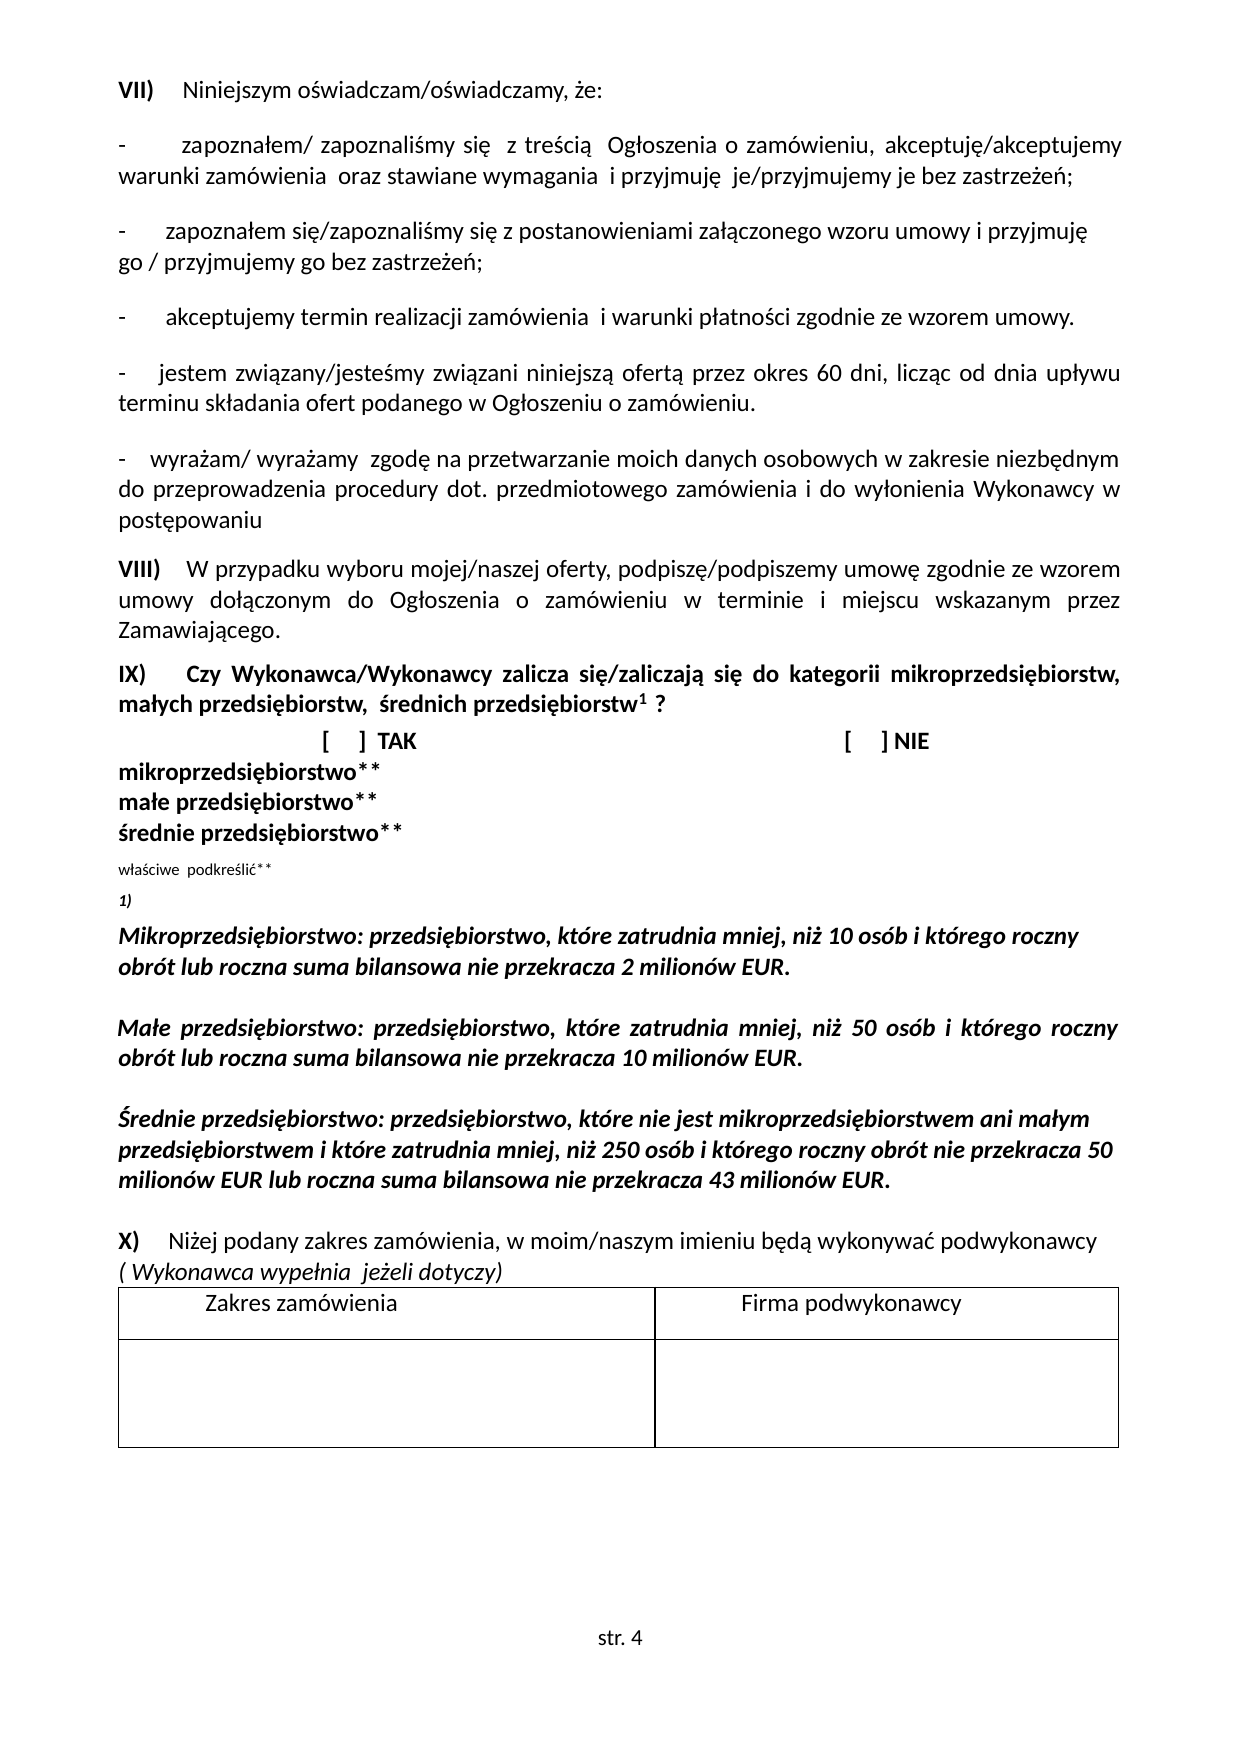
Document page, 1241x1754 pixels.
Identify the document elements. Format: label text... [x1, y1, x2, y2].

text małe przedsiębiorstwo** [118, 786, 1122, 817]
list - zapoznałem/ zapoznaliśmy się z treścią Ogłoszenia o zamówieniu, akceptuję/akceptujemy warunki zamówienia oraz stawiane wymagania i przyjmuję je/przyjmujemy je bez zastrzeżeń; [118, 129, 1122, 190]
text Małe przedsiębiorstwo: przedsiębiorstwo, które zatrudnia mniej, niż 50 osób i którego roczny obrót lub roczna suma bilansowa nie przekracza 10 milionów EUR. [117, 1012, 1122, 1073]
text średnie przedsiębiorstwo** [118, 817, 1122, 847]
table_cell [119, 1340, 654, 1447]
table_cell [656, 1340, 1118, 1447]
list VII) Niniejszym oświadczam/oświadczamy, że: [118, 74, 1122, 104]
text Mikroprzedsiębiorstwo: przedsiębiorstwo, które zatrudnia mniej, niż 10 osób i którego roczny obrót lub roczna suma bilansowa nie przekracza 2 milionów EUR. [118, 920, 1122, 981]
text właściwe podkreślić** [118, 859, 1122, 890]
table_header Firma podwykonawcy [656, 1288, 1118, 1339]
text IX) Czy Wykonawca/Wykonawcy zalicza się/zaliczają się do kategorii mikroprzedsiębiorstw, małych przedsiębiorstw, średnich przedsiębiorstw1 ? [118, 658, 1122, 719]
list - akceptujemy termin realizacji zamówienia i warunki płatności zgodnie ze wzorem umowy. [118, 301, 1122, 332]
list - zapoznałem się/zapoznaliśmy się z postanowieniami załączonego wzoru umowy i przyjmuję go / przyjmujemy go bez zastrzeżeń; [118, 215, 1122, 276]
table_header Zakres zamówienia [119, 1288, 654, 1339]
text Średnie przedsiębiorstwo: przedsiębiorstwo, które nie jest mikroprzedsiębiorstwem ani małym przedsiębiorstwem i które zatrudnia mniej, niż 250 osób i którego roczny obrót nie przekracza 50 milionów EUR lub roczna suma bilansowa nie przekracza 43 milionów EUR. [118, 1103, 1122, 1195]
text X) Niżej podany zakres zamówienia, w moim/naszym imieniu będą wykonywać podwykonawcy ( Wykonawca wypełnia jeżeli dotyczy) [118, 1226, 1122, 1287]
text mikroprzedsiębiorstwo** [118, 756, 1122, 786]
list VIII) W przypadku wyboru mojej/naszej oferty, podpiszę/podpiszemy umowę zgodnie ze wzorem umowy dołączonym do Ogłoszenia o zamówieniu w terminie i miejscu wskazanym przez Zamawiającego. [118, 553, 1122, 645]
text 1) [118, 890, 1122, 920]
text [ ] TAK [ ] NIE [118, 725, 1122, 756]
list - jestem związany/jesteśmy związani niniejszą ofertą przez okres 60 dni, licząc od dnia upływu terminu składania ofert podanego w Ogłoszeniu o zamówieniu. [118, 357, 1122, 418]
text - wyrażam/ wyrażamy zgodę na przetwarzanie moich danych osobowych w zakresie niezbędnym do przeprowadzenia procedury dot. przedmiotowego zamówienia i do wyłonienia Wykonawcy w postępowaniu [118, 443, 1122, 534]
